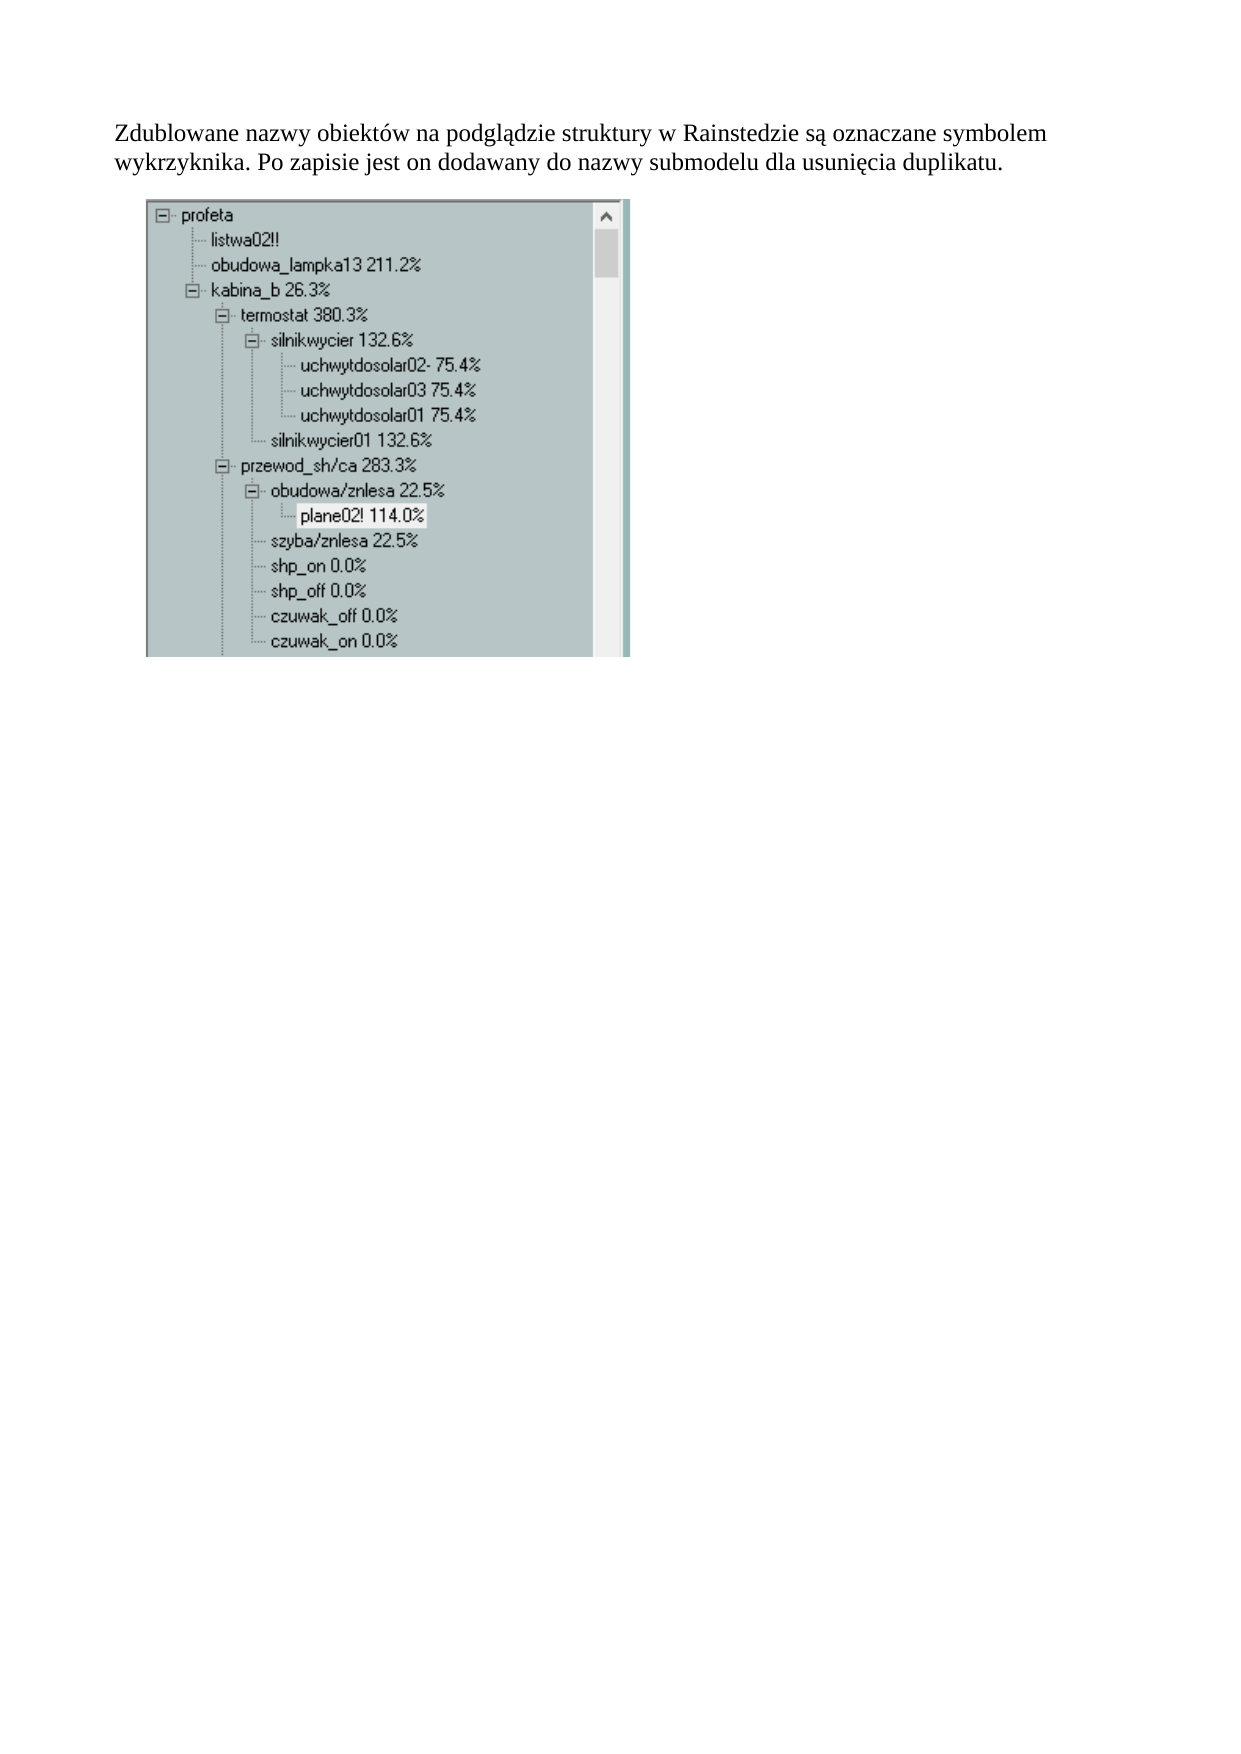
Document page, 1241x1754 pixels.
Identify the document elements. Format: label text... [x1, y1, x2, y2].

text Zdublowane nazwy obiektów na podglądzie struktury w Rainstedzie są oznaczane symbolem wykrzyknika. Po zapisie jest on dodawany do nazwy submodelu dla usunięcia duplikatu. [114, 118, 1123, 176]
picture [145, 199, 630, 657]
